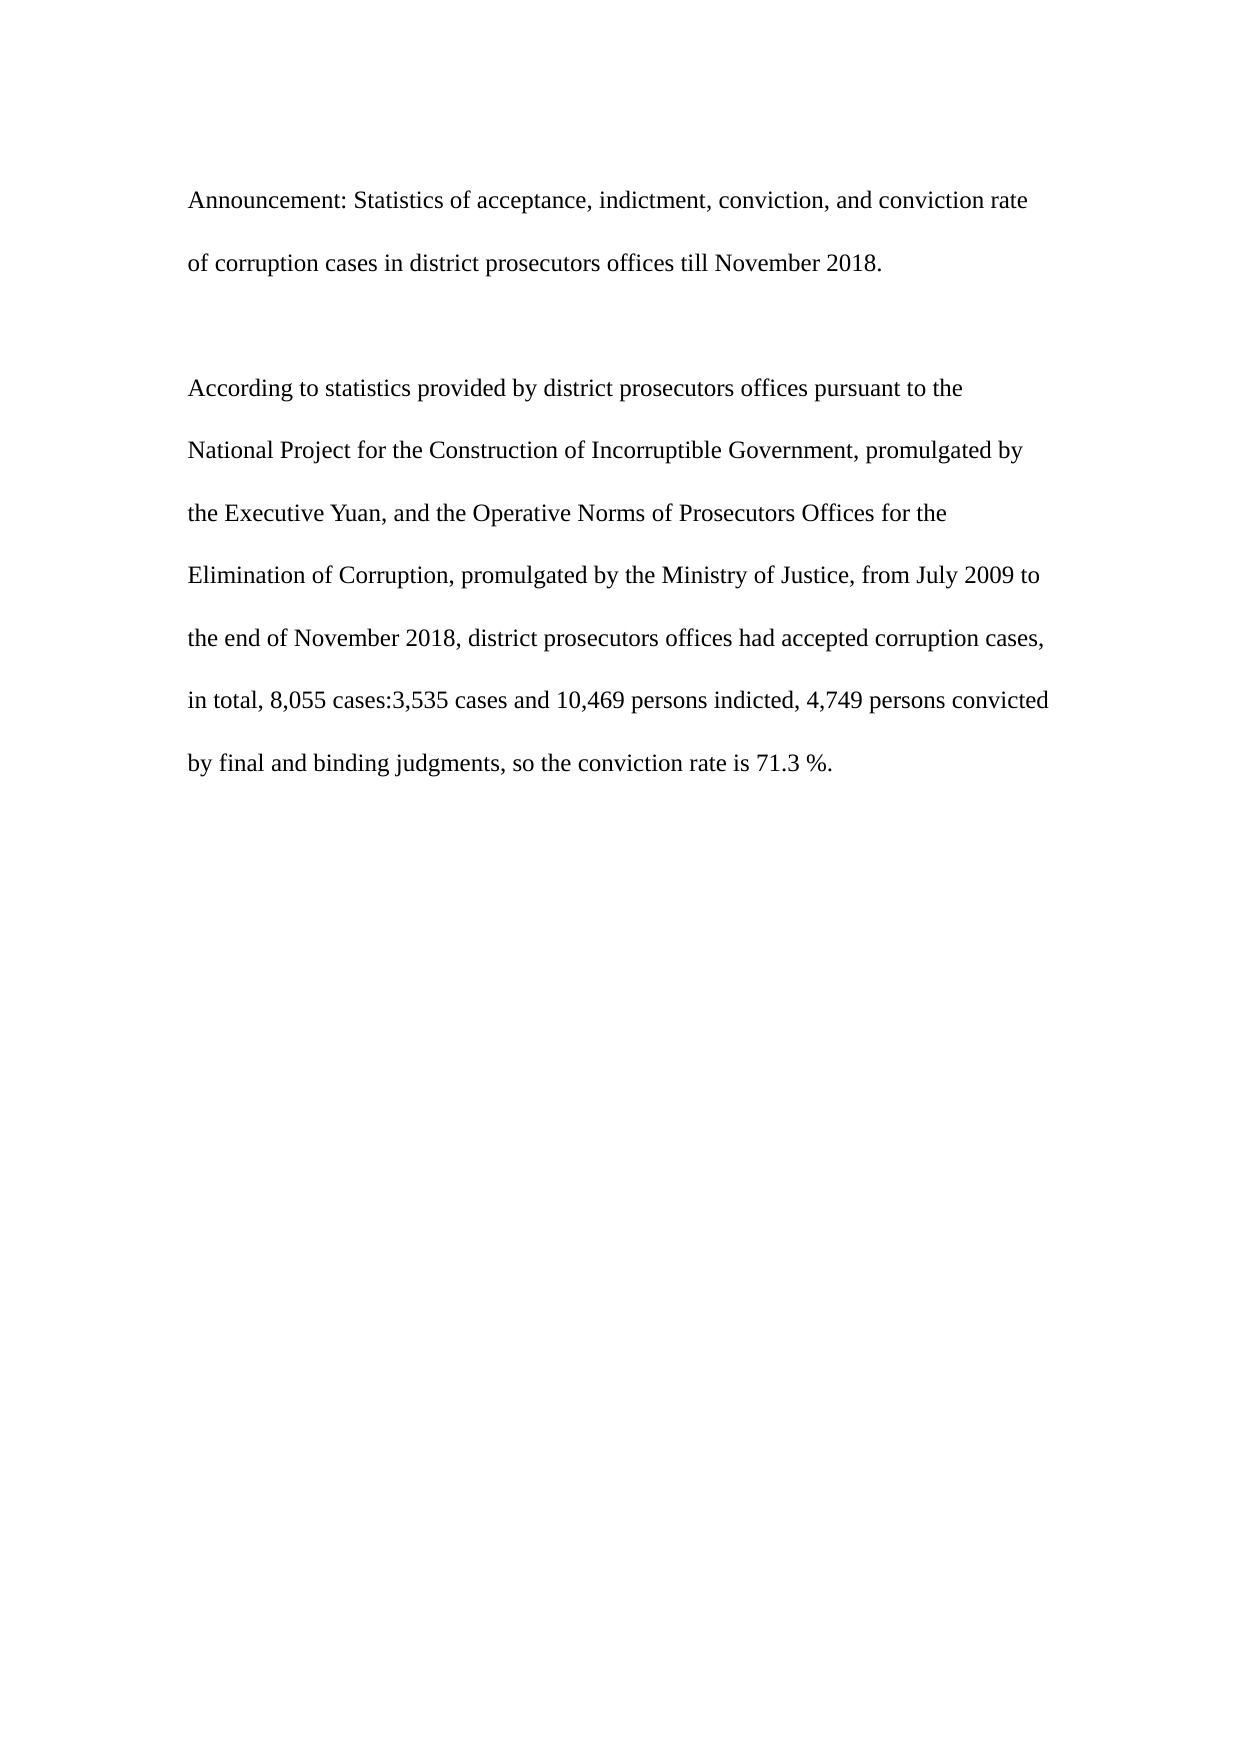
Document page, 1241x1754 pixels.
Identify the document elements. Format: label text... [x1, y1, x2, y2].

text According to statistics provided by district prosecutors offices pursuant to the National Project for the Construction of Incorruptible Government, promulgated by the Executive Yuan, and the Operative Norms of Prosecutors Offices for the Elimination of Corruption, promulgated by the Ministry of Justice, from July 2009 to the end of November 2018, district prosecutors offices had accepted corruption cases, in total, 8,055 cases:3,535 cases and 10,469 persons indicted, 4,749 persons convicted by final and binding judgments, so the conviction rate is 71.3 %. [187, 346, 1053, 783]
text Announcement: Statistics of acceptance, indictment, conviction, and conviction rate of corruption cases in district prosecutors offices till November 2018. [187, 158, 1053, 283]
